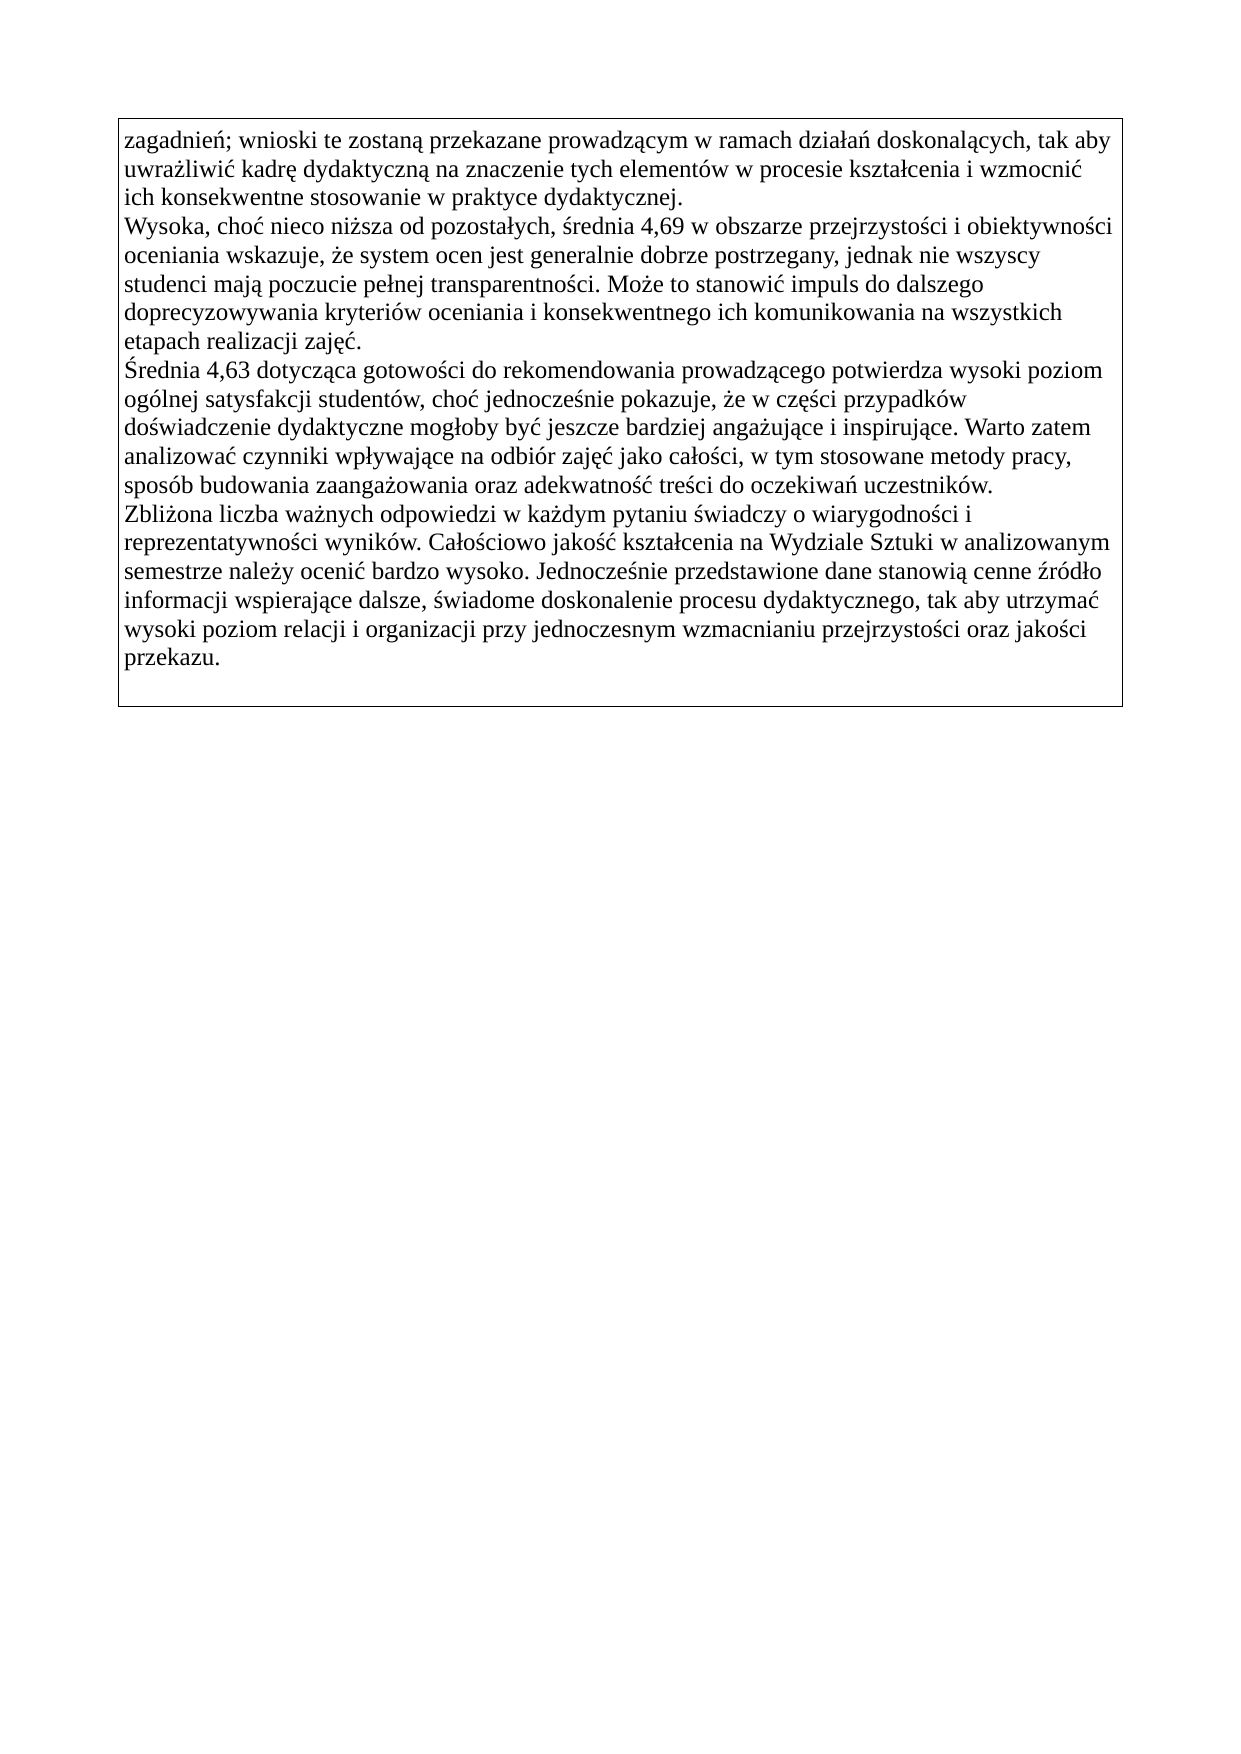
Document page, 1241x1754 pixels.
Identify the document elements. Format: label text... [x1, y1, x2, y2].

table_cell zagadnień; wnioski te zostaną przekazane prowadzącym w ramach działań doskonalących, tak aby uwrażliwić kadrę dydaktyczną na znaczenie tych elementów w procesie kształcenia i wzmocnić ich konsekwentne stosowanie w praktyce dydaktycznej. Wysoka, choć nieco niższa od pozostałych, średnia 4,69 w obszarze przejrzystości i obiektywności oceniania wskazuje, że system ocen jest generalnie dobrze postrzegany, jednak nie wszyscy studenci mają poczucie pełnej transparentności. Może to stanowić impuls do dalszego doprecyzowywania kryteriów oceniania i konsekwentnego ich komunikowania na wszystkich etapach realizacji zajęć. Średnia 4,63 dotycząca gotowości do rekomendowania prowadzącego potwierdza wysoki poziom ogólnej satysfakcji studentów, choć jednocześnie pokazuje, że w części przypadków doświadczenie dydaktyczne mogłoby być jeszcze bardziej angażujące i inspirujące. Warto zatem analizować czynniki wpływające na odbiór zajęć jako całości, w tym stosowane metody pracy, sposób budowania zaangażowania oraz adekwatność treści do oczekiwań uczestników. Zbliżona liczba ważnych odpowiedzi w każdym pytaniu świadczy o wiarygodności i reprezentatywności wyników. Całościowo jakość kształcenia na Wydziale Sztuki w analizowanym semestrze należy ocenić bardzo wysoko. Jednocześnie przedstawione dane stanowią cenne źródło informacji wspierające dalsze, świadome doskonalenie procesu dydaktycznego, tak aby utrzymać wysoki poziom relacji i organizacji przy jednoczesnym wzmacnianiu przejrzystości oraz jakości przekazu. [119, 119, 1122, 706]
